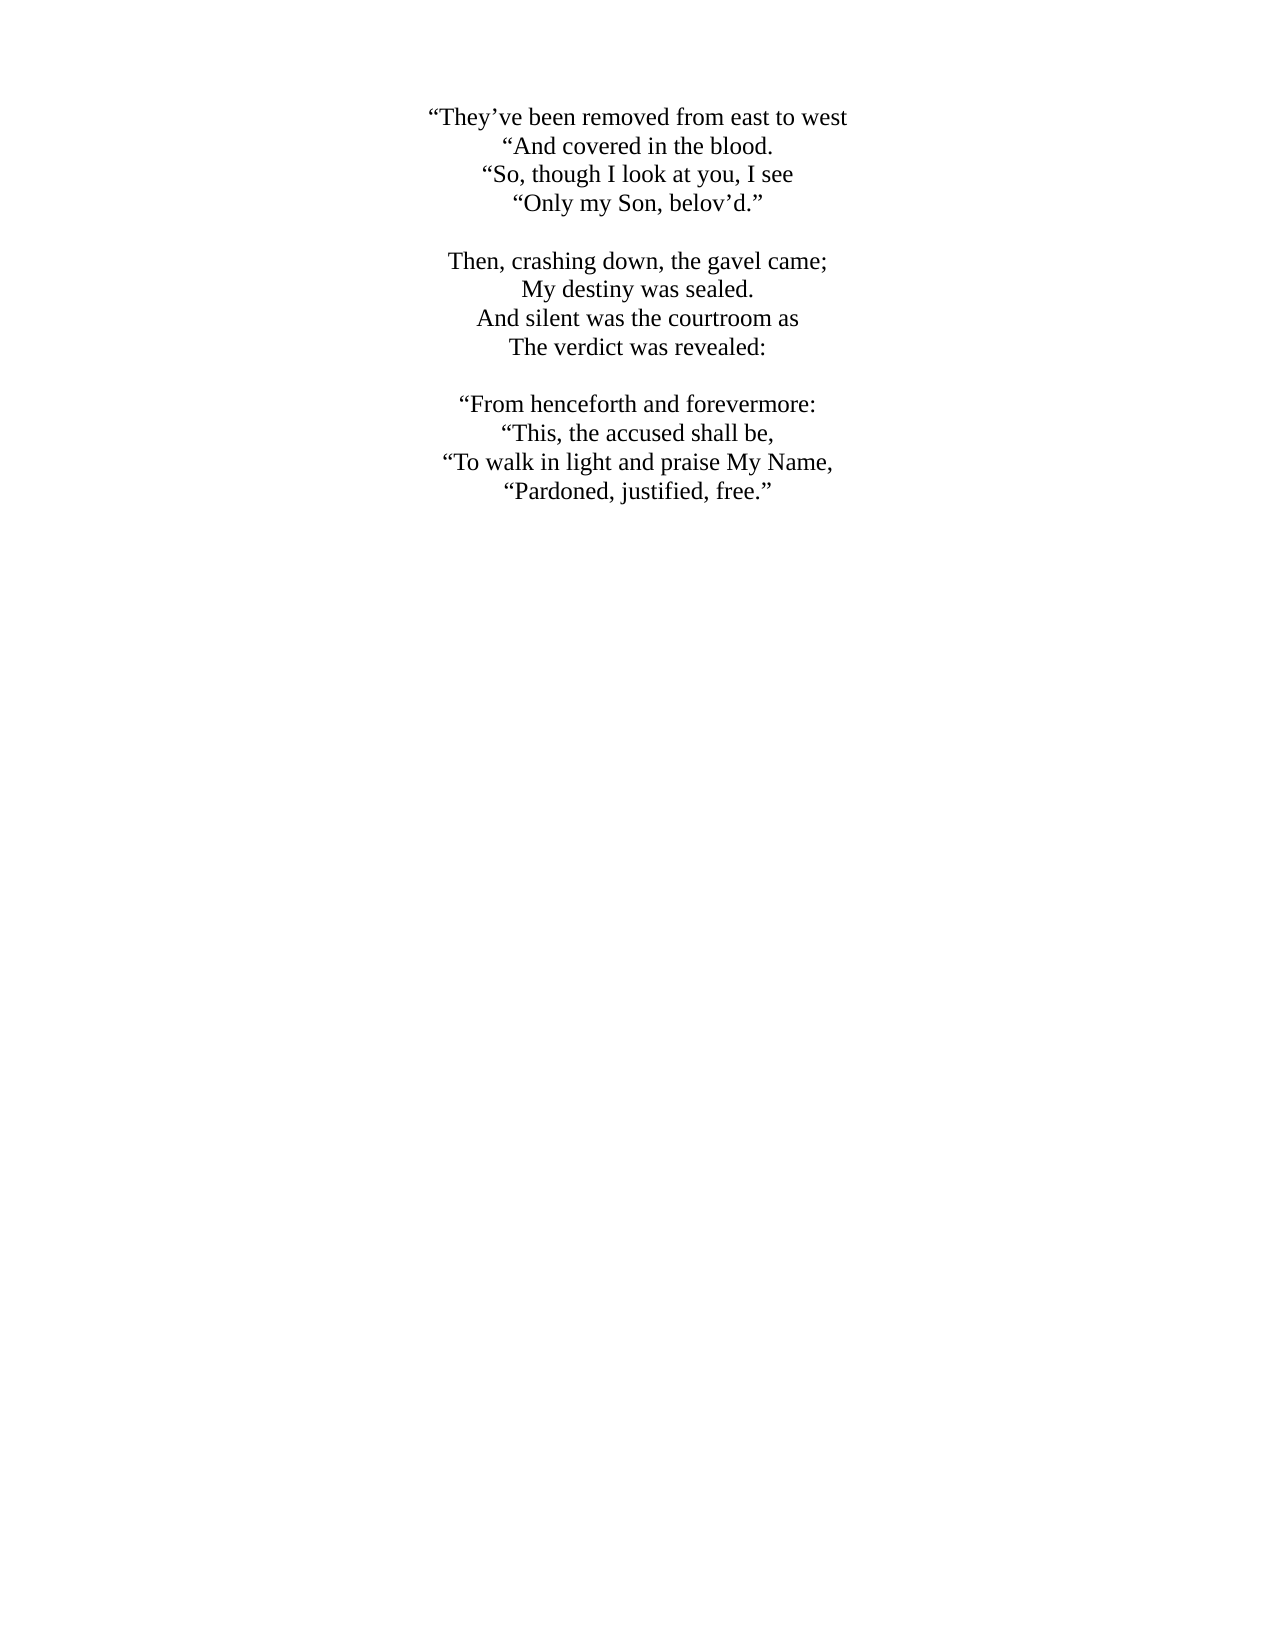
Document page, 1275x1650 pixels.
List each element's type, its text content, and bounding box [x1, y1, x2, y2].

text And silent was the courtroom as [93, 303, 1182, 332]
text The verdict was revealed: [93, 332, 1182, 361]
text “From henceforth and forevermore: [93, 389, 1182, 418]
text Then, crashing down, the gavel came; [93, 246, 1182, 274]
text “This, the accused shall be, [93, 418, 1182, 447]
text “They’ve been removed from east to west [93, 102, 1182, 131]
text “Only my Son, belov’d.” [93, 188, 1182, 217]
text “So, though I look at you, I see [93, 159, 1182, 188]
text “Pardoned, justified, free.” [93, 476, 1182, 504]
text “To walk in light and praise My Name, [93, 447, 1182, 476]
text My destiny was sealed. [93, 274, 1182, 303]
text “And covered in the blood. [93, 131, 1182, 159]
